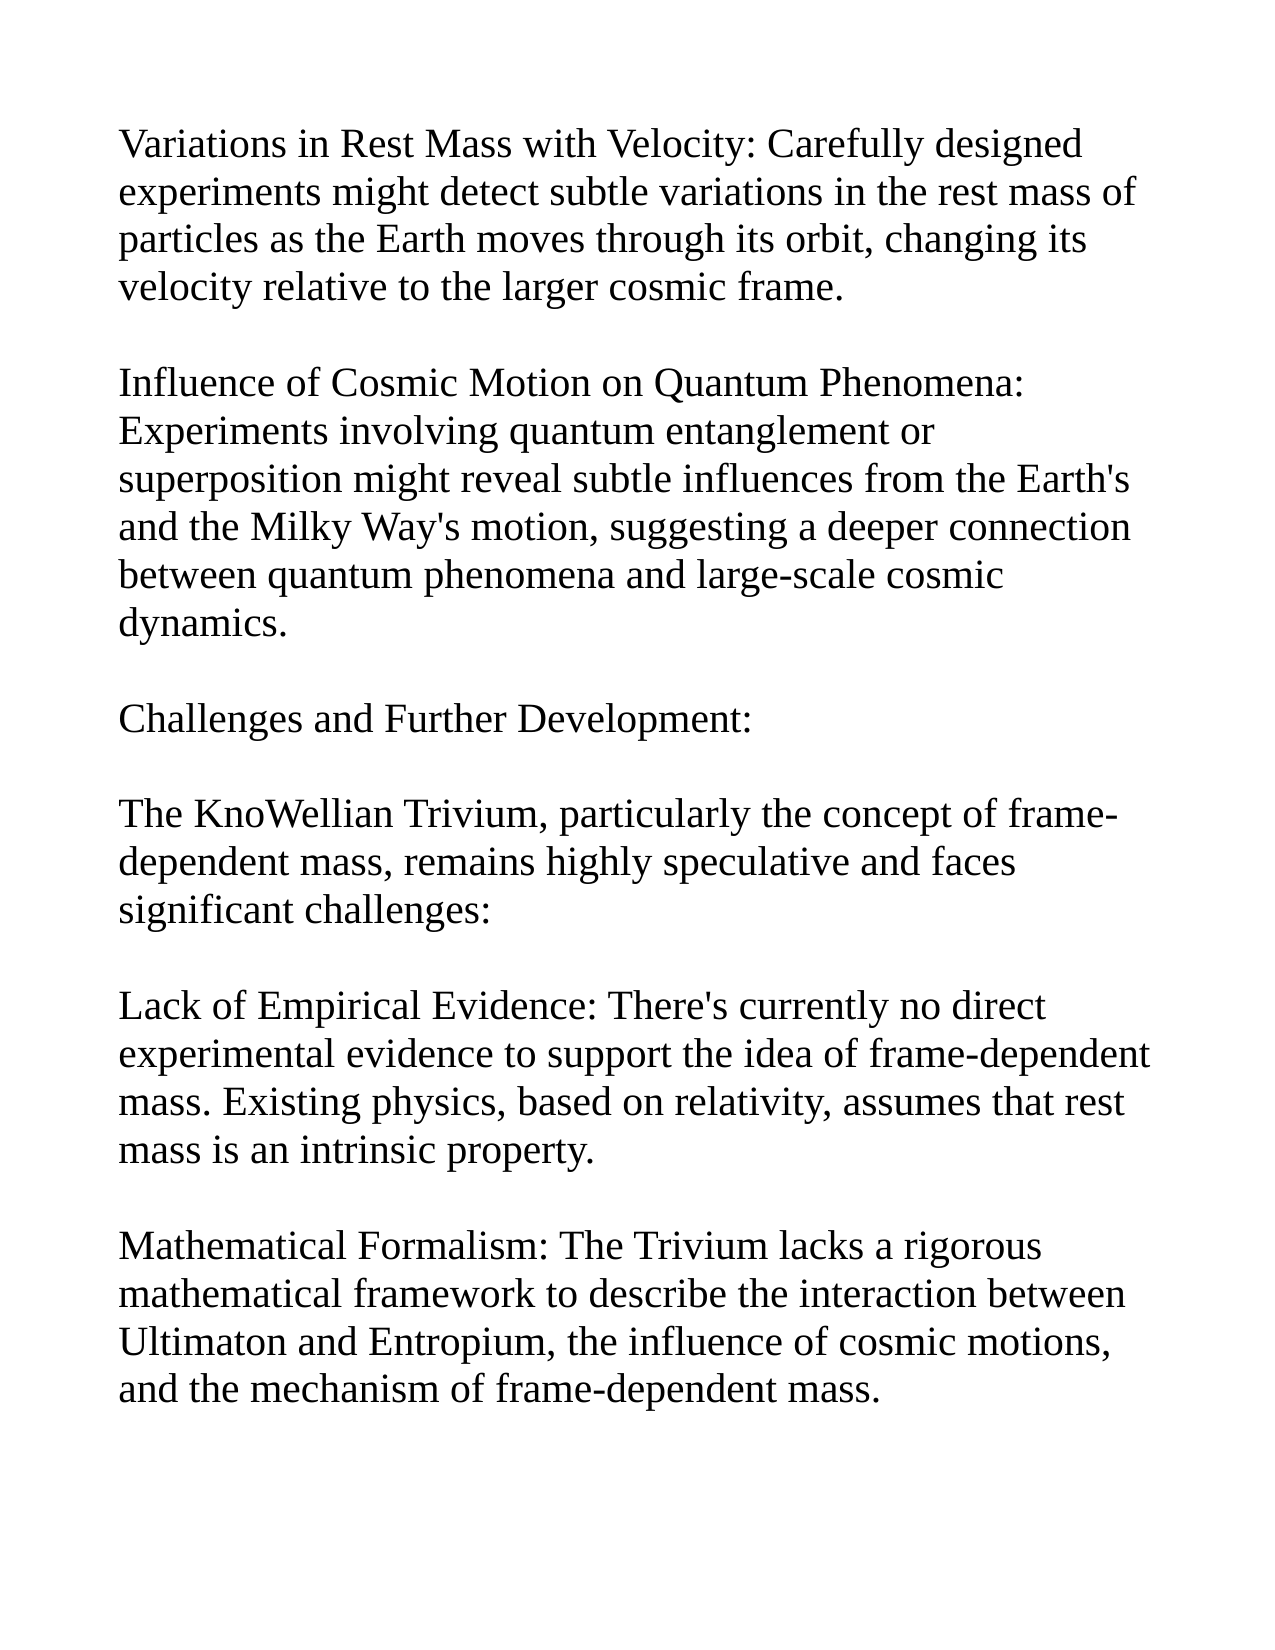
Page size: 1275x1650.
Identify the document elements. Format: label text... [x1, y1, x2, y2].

text Challenges and Further Development: [118, 693, 1157, 741]
text Influence of Cosmic Motion on Quantum Phenomena: Experiments involving quantum entanglement or superposition might reveal subtle influences from the Earth's and the Milky Way's motion, suggesting a deeper connection between quantum phenomena and large-scale cosmic dynamics. [118, 358, 1157, 645]
text The KnoWellian Trivium, particularly the concept of frame-dependent mass, remains highly speculative and faces significant challenges: [118, 789, 1157, 933]
text Lack of Empirical Evidence: There's currently no direct experimental evidence to support the idea of frame-dependent mass. Existing physics, based on relativity, assumes that rest mass is an intrinsic property. [118, 981, 1157, 1172]
text Variations in Rest Mass with Velocity: Carefully designed experiments might detect subtle variations in the rest mass of particles as the Earth moves through its orbit, changing its velocity relative to the larger cosmic frame. [118, 118, 1157, 310]
text Mathematical Formalism: The Trivium lacks a rigorous mathematical framework to describe the interaction between Ultimaton and Entropium, the influence of cosmic motions, and the mechanism of frame-dependent mass. [118, 1220, 1157, 1412]
